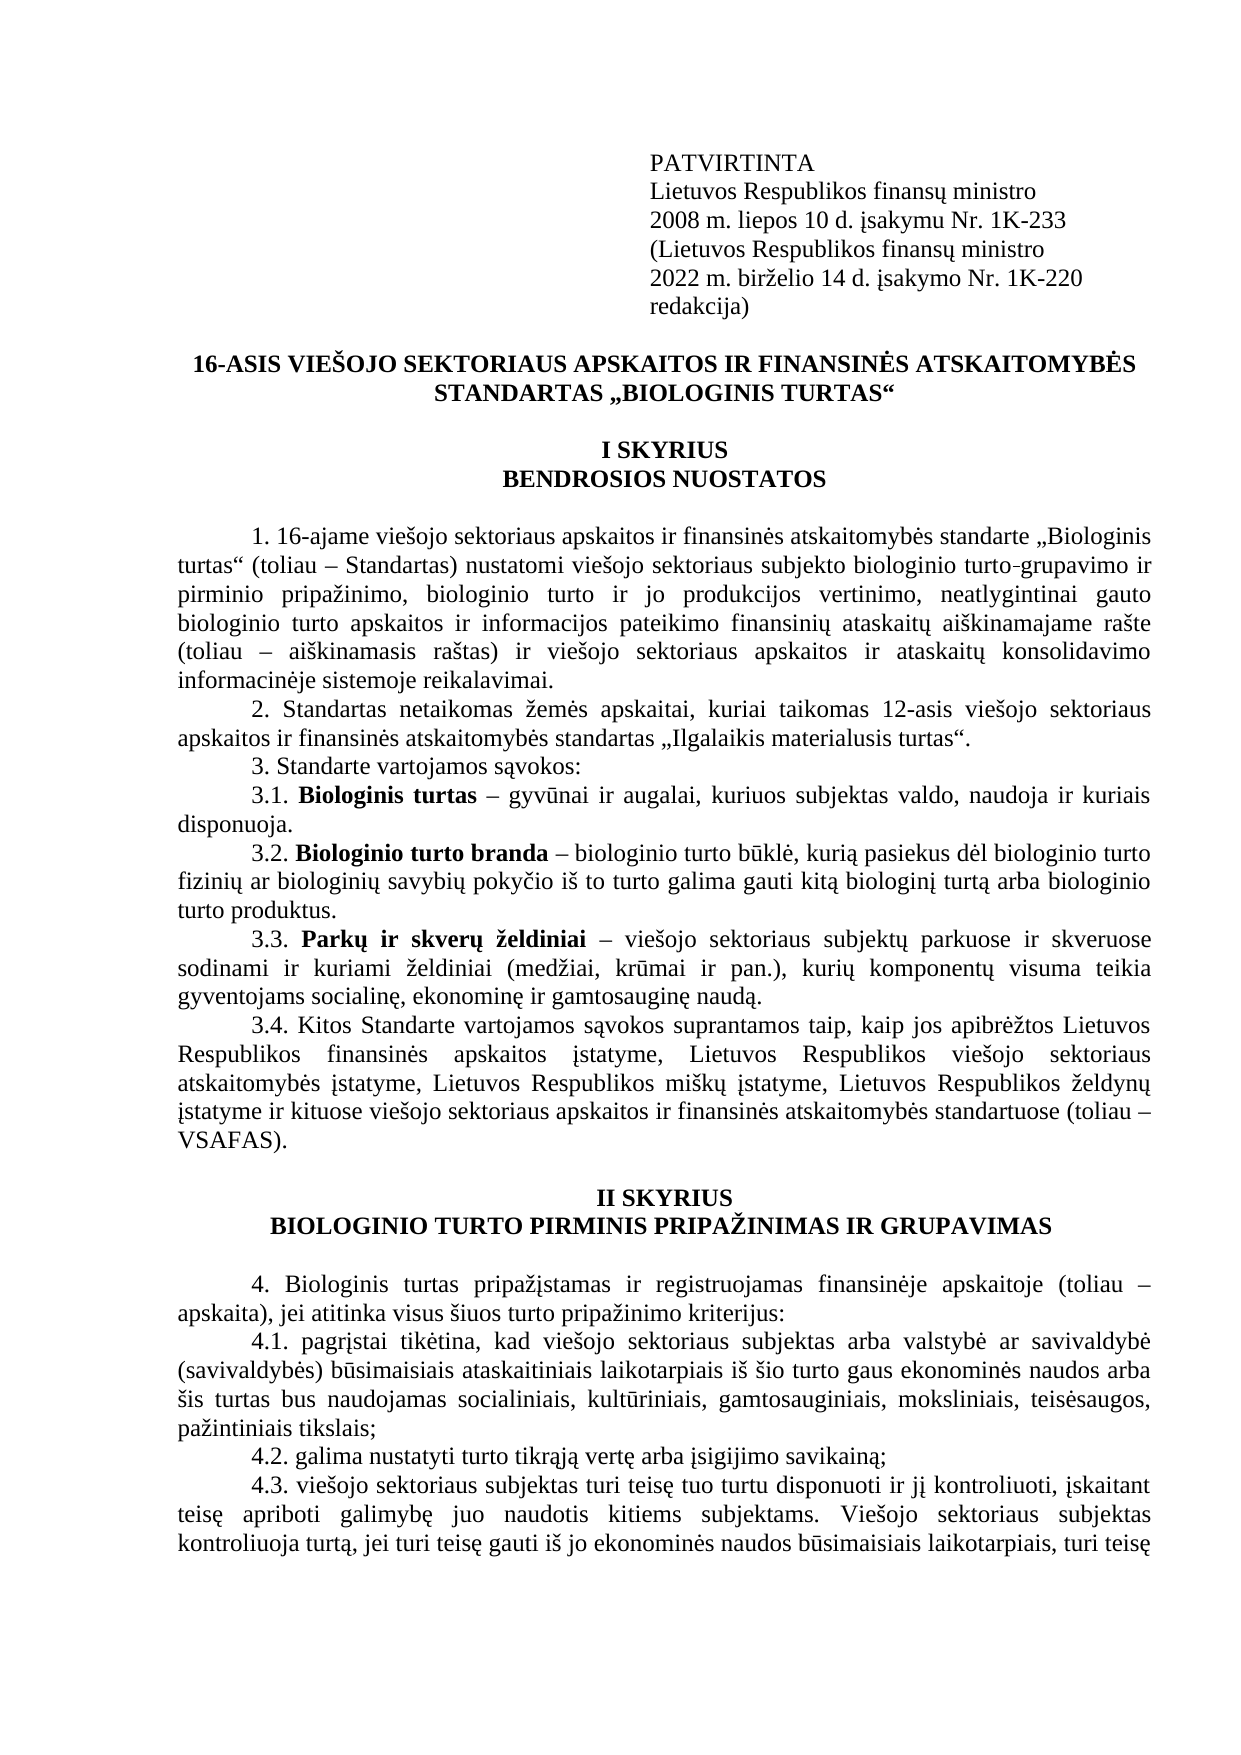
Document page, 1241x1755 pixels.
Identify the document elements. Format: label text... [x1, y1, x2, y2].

text II SKYRIUS [177, 1183, 1152, 1211]
text 4. Biologinis turtas pripažįstamas ir registruojamas finansinėje apskaitoje (toliau – apskaita), jei atitinka visus šiuos turto pripažinimo kriterijus: [177, 1269, 1152, 1326]
text 16-ASIS VIEŠOJO SEKTORIAUS APSKAITOS IR FINANSINĖS ATSKAITOMYBĖS STANDARTAS „BIOLOGINIS TURTAS“ [177, 349, 1152, 406]
text 2022 m. birželio 14 d. įsakymo Nr. 1K-220 [649, 263, 1152, 291]
text redakcija) [649, 291, 1152, 320]
text Lietuvos Respublikos finansų ministro [649, 176, 1152, 205]
text 1. 16-ajame viešojo sektoriaus apskaitos ir finansinės atskaitomybės standarte „Biologinis turtas“ (toliau – Standartas) nustatomi viešojo sektoriaus subjekto biologinio turto grupavimo ir pirminio pripažinimo, biologinio turto ir jo produkcijos vertinimo, neatlygintinai gauto biologinio turto apskaitos ir informacijos pateikimo finansinių ataskaitų aiškinamajame rašte (toliau – aiškinamasis raštas) ir viešojo sektoriaus apskaitos ir ataskaitų konsolidavimo informacinėje sistemoje reikalavimai. [177, 521, 1152, 694]
text 3. Standarte vartojamos sąvokos: [177, 751, 1152, 780]
text 4.3. viešojo sektoriaus subjektas turi teisę tuo turtu disponuoti ir jį kontroliuoti, įskaitant teisę apriboti galimybę juo naudotis kitiems subjektams. Viešojo sektoriaus subjektas kontroliuoja turtą, jei turi teisę gauti iš jo ekonominės naudos būsimaisiais laikotarpiais, turi teisę [177, 1470, 1152, 1556]
text 3.1. Biologinis turtas – gyvūnai ir augalai, kuriuos subjektas valdo, naudoja ir kuriais disponuoja. [177, 780, 1152, 838]
text BIOLOGINIO TURTO PIRMINIS PRIPAŽINIMAS IR GRUPAVIMAS [177, 1211, 1152, 1240]
text PATVIRTINTA [649, 148, 1152, 176]
text 3.4. Kitos Standarte vartojamos sąvokos suprantamos taip, kaip jos apibrėžtos Lietuvos Respublikos finansinės apskaitos įstatyme, Lietuvos Respublikos viešojo sektoriaus atskaitomybės įstatyme, Lietuvos Respublikos miškų įstatyme, Lietuvos Respublikos želdynų įstatyme ir kituose viešojo sektoriaus apskaitos ir finansinės atskaitomybės standartuose (toliau – VSAFAS). [177, 1010, 1152, 1154]
text 4.1. pagrįstai tikėtina, kad viešojo sektoriaus subjektas arba valstybė ar savivaldybė (savivaldybės) būsimaisiais ataskaitiniais laikotarpiais iš šio turto gaus ekonominės naudos arba šis turtas bus naudojamas socialiniais, kultūriniais, gamtosauginiais, moksliniais, teisėsaugos, pažintiniais tikslais; [177, 1326, 1152, 1441]
text 4.2. galima nustatyti turto tikrąją vertę arba įsigijimo savikainą; [177, 1441, 1152, 1470]
text BENDROSIOS NUOSTATOS [177, 464, 1152, 493]
text 2. Standartas netaikomas žemės apskaitai, kuriai taikomas 12-asis viešojo sektoriaus apskaitos ir finansinės atskaitomybės standartas „Ilgalaikis materialusis turtas“. [177, 694, 1152, 751]
text 2008 m. liepos 10 d. įsakymu Nr. 1K-233 [649, 205, 1152, 234]
text 3.3. Parkų ir skverų želdiniai – viešojo sektoriaus subjektų parkuose ir skveruose sodinami ir kuriami želdiniai (medžiai, krūmai ir pan.), kurių komponentų visuma teikia gyventojams socialinę, ekonominę ir gamtosauginę naudą. [177, 924, 1152, 1010]
text I SKYRIUS [177, 435, 1152, 464]
text (Lietuvos Respublikos finansų ministro [649, 234, 1152, 263]
text 3.2. Biologinio turto branda – biologinio turto būklė, kurią pasiekus dėl biologinio turto fizinių ar biologinių savybių pokyčio iš to turto galima gauti kitą biologinį turtą arba biologinio turto produktus. [177, 838, 1152, 924]
